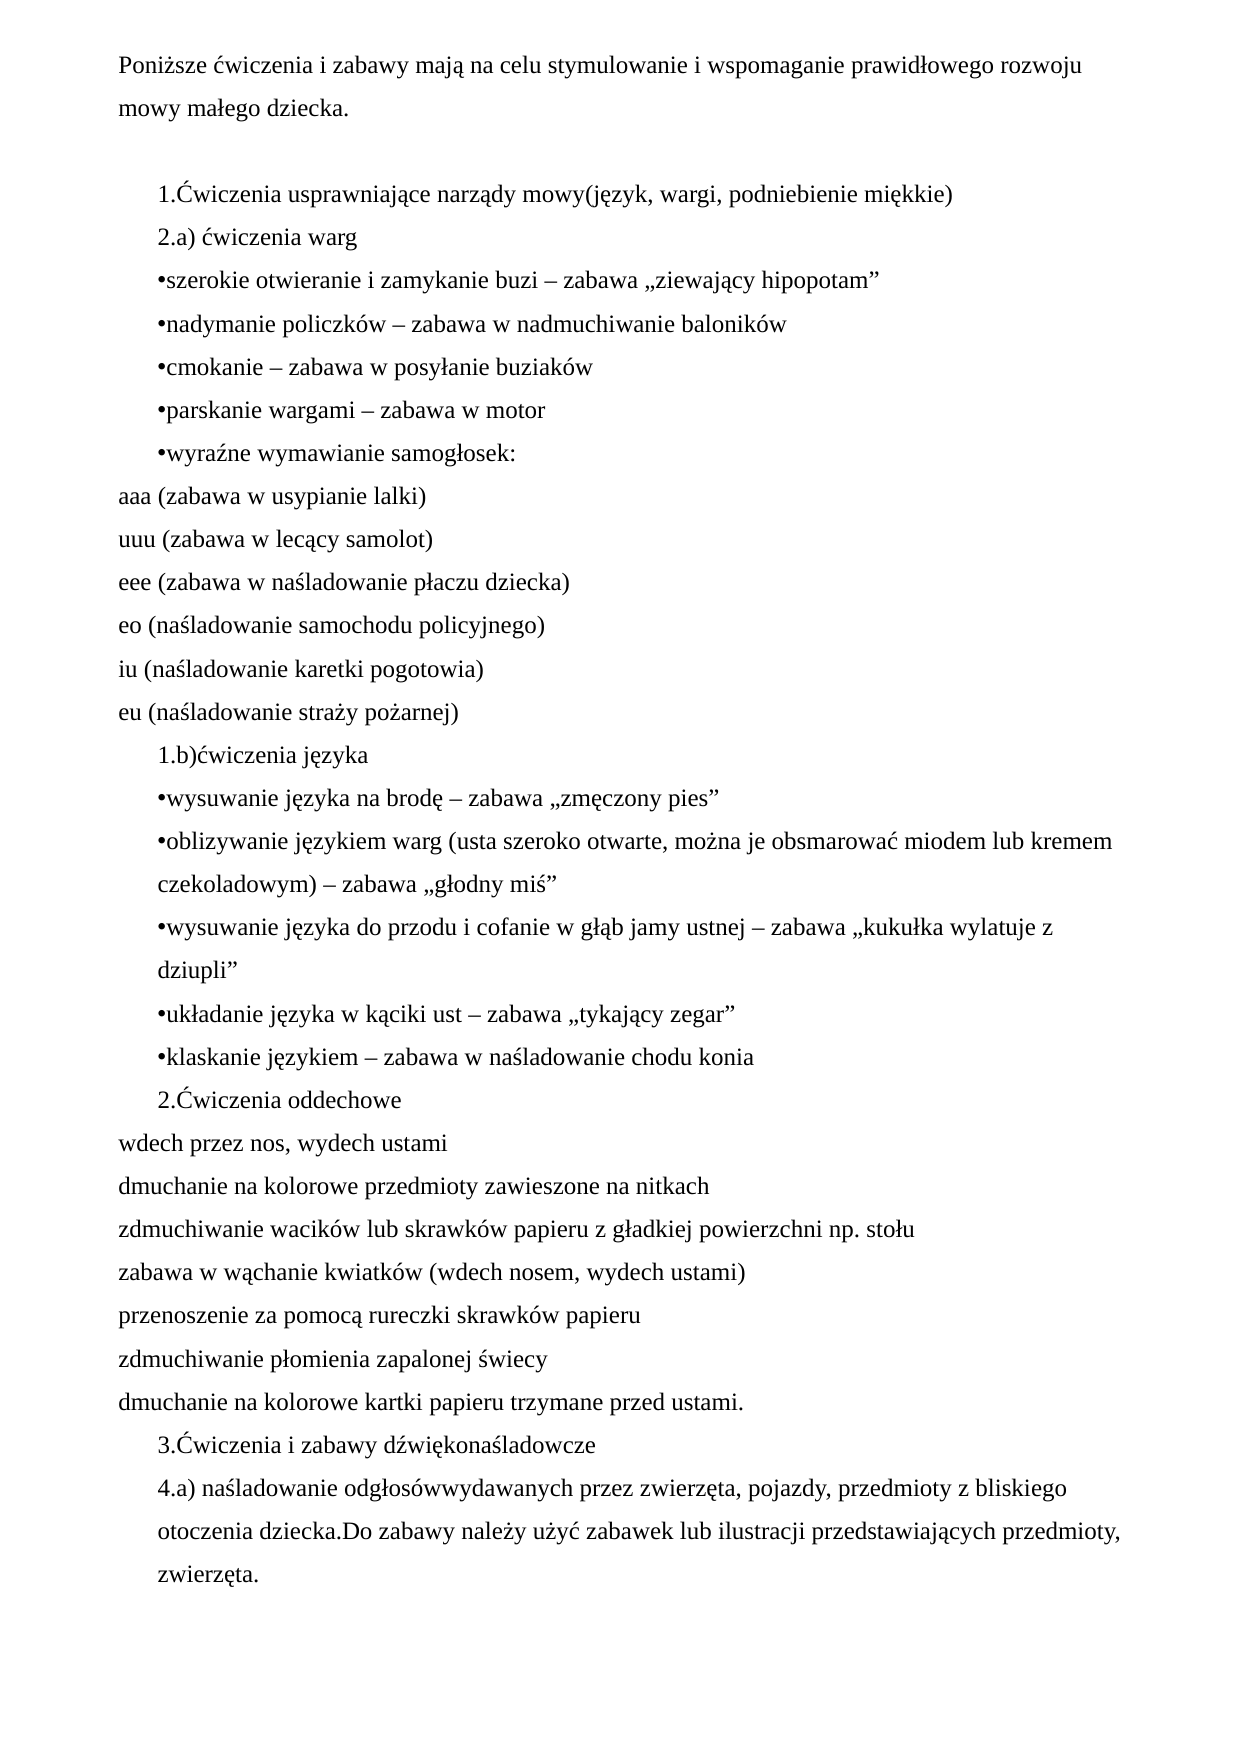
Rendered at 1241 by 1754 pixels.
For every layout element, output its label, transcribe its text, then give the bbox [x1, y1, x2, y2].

text eo (naśladowanie samochodu policyjnego) [118, 611, 1122, 639]
list Ćwiczenia i zabawy dźwiękonaśladowcze [118, 1430, 1122, 1459]
list szerokie otwieranie i zamykanie buzi – zabawa „ziewający hipopotam” [118, 266, 1122, 294]
text zabawa w wąchanie kwiatków (wdech nosem, wydech ustami) [118, 1257, 1122, 1286]
list wysuwanie języka do przodu i cofanie w głąb jamy ustnej – zabawa „kukułka wylatuje z dziupli” [118, 912, 1122, 984]
list klaskanie językiem – zabawa w naśladowanie chodu konia [118, 1042, 1122, 1071]
list parskanie wargami – zabawa w motor [118, 395, 1122, 424]
text dmuchanie na kolorowe przedmioty zawieszone na nitkach [118, 1171, 1122, 1200]
text dmuchanie na kolorowe kartki papieru trzymane przed ustami. [118, 1387, 1122, 1416]
text wdech przez nos, wydech ustami [118, 1128, 1122, 1157]
list a) ćwiczenia warg [118, 222, 1122, 251]
list wysuwanie języka na brodę – zabawa „zmęczony pies” [118, 783, 1122, 812]
list wyraźne wymawianie samogłosek: [118, 438, 1122, 467]
list oblizywanie językiem warg (usta szeroko otwarte, można je obsmarować miodem lub kremem czekoladowym) – zabawa „głodny miś” [118, 826, 1122, 898]
text eee (zabawa w naśladowanie płaczu dziecka) [118, 567, 1122, 596]
list Ćwiczenia oddechowe [118, 1085, 1122, 1114]
text przenoszenie za pomocą rureczki skrawków papieru [118, 1301, 1122, 1329]
list Ćwiczenia usprawniające narządy mowy(język, wargi, podniebienie miękkie) [118, 179, 1122, 208]
text aaa (zabawa w usypianie lalki) [118, 481, 1122, 510]
text iu (naśladowanie karetki pogotowia) [118, 654, 1122, 682]
list nadymanie policzków – zabawa w nadmuchiwanie baloników [118, 309, 1122, 337]
text eu (naśladowanie straży pożarnej) [118, 697, 1122, 726]
text Poniższe ćwiczenia i zabawy mają na celu stymulowanie i wspomaganie prawidłowego rozwoju mowy małego dziecka. [118, 50, 1122, 122]
list układanie języka w kąciki ust – zabawa „tykający zegar” [118, 999, 1122, 1027]
list cmokanie – zabawa w posyłanie buziaków [118, 352, 1122, 381]
text zdmuchiwanie płomienia zapalonej świecy [118, 1344, 1122, 1372]
list a) naśladowanie odgłosówwydawanych przez zwierzęta, pojazdy, przedmioty z bliskiego otoczenia dziecka.Do zabawy należy użyć zabawek lub ilustracji przedstawiających przedmioty, zwierzęta. [118, 1473, 1122, 1588]
text zdmuchiwanie wacików lub skrawków papieru z gładkiej powierzchni np. stołu [118, 1214, 1122, 1243]
text uuu (zabawa w lecący samolot) [118, 524, 1122, 553]
list b)ćwiczenia języka [118, 740, 1122, 769]
